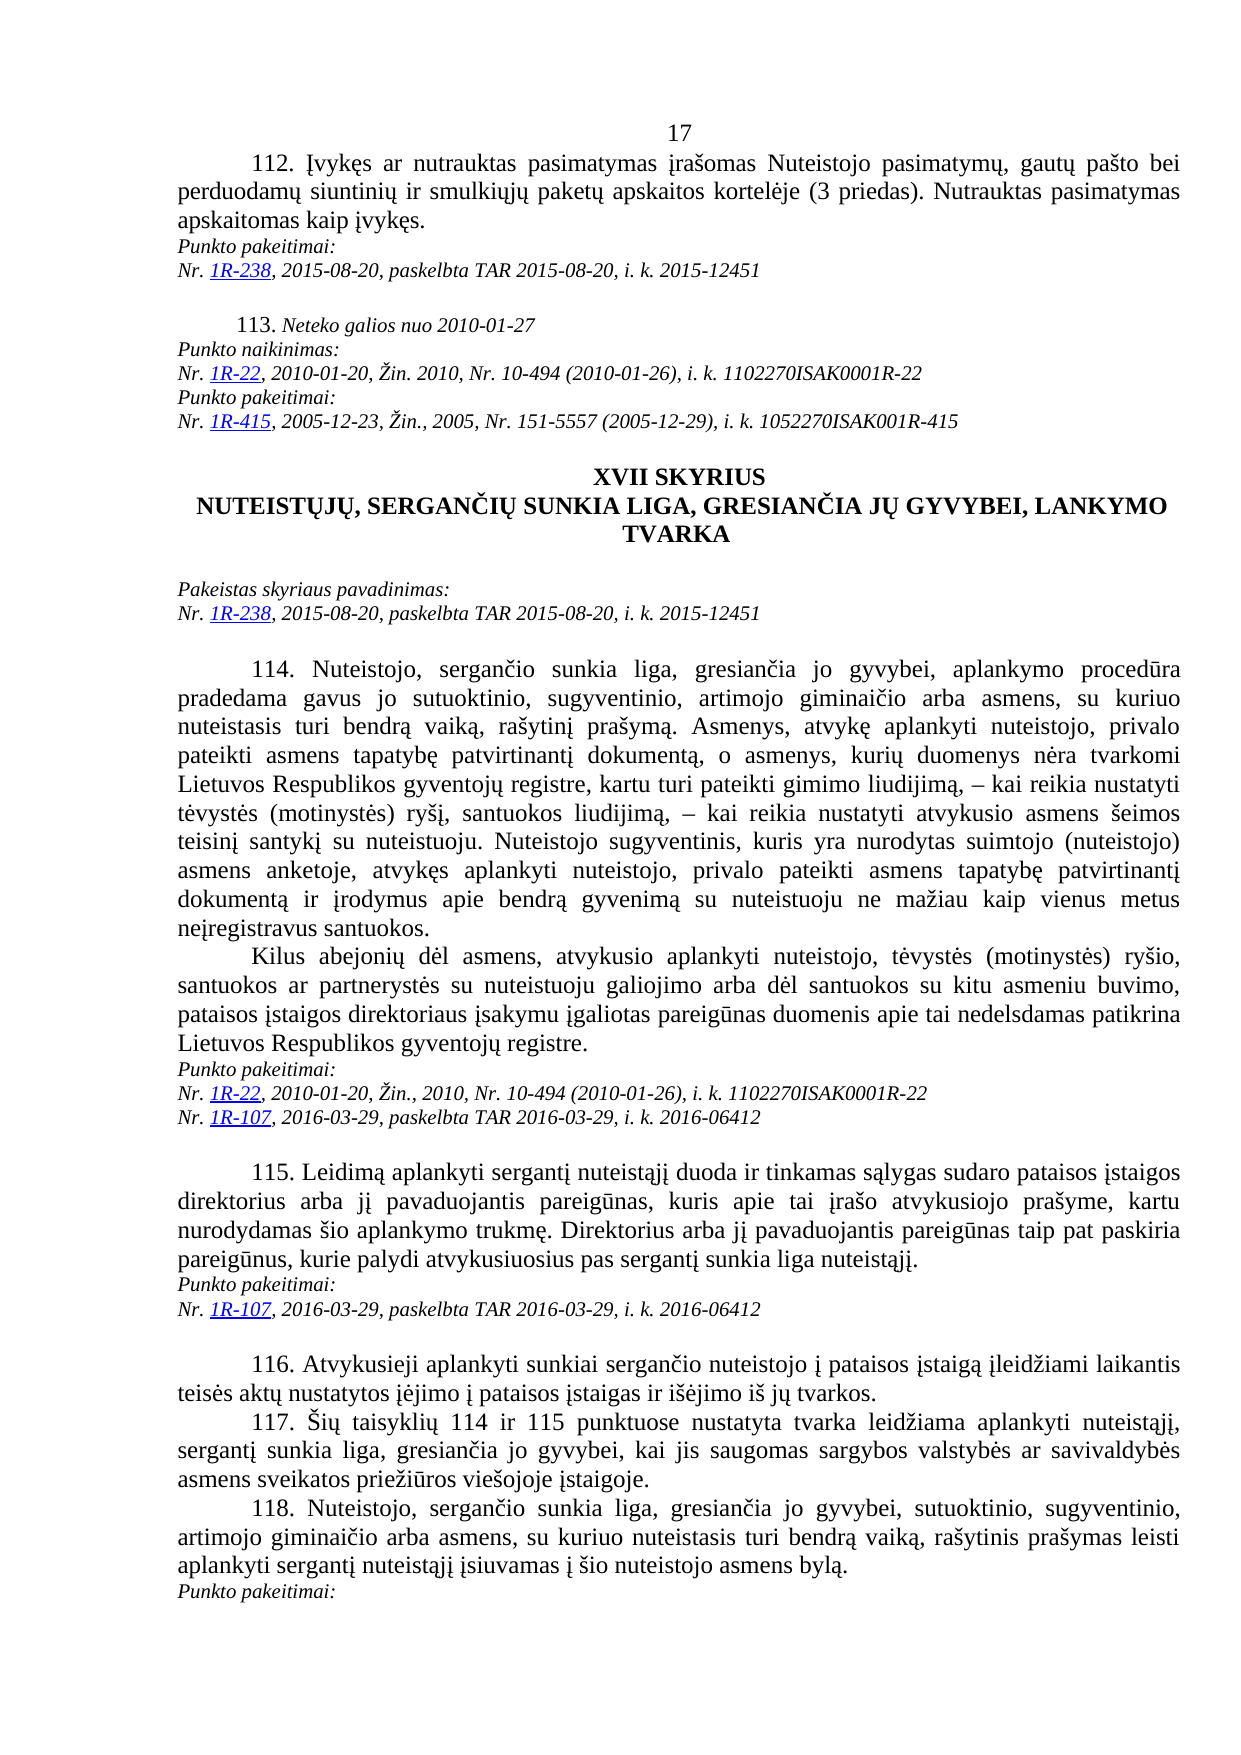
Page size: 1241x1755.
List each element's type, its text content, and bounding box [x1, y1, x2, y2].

text Punkto pakeitimai: [177, 234, 1181, 258]
text Nr. 1R-22, 2010-01-20, Žin. 2010, Nr. 10-494 (2010-01-26), i. k. 1102270ISAK0001R-22 [177, 361, 1181, 385]
text Punkto pakeitimai: [177, 1579, 1181, 1603]
text Kilus abejonių dėl asmens, atvykusio aplankyti nuteistojo, tėvystės (motinystės) ryšio, santuokos ar partnerystės su nuteistuoju galiojimo arba dėl santuokos su kitu asmeniu buvimo, pataisos įstaigos direktoriaus įsakymu įgaliotas pareigūnas duomenis apie tai nedelsdamas patikrina Lietuvos Respublikos gyventojų registre. [177, 941, 1181, 1056]
text Punkto naikinimas: [177, 337, 1181, 361]
text Nr. 1R-415, 2005-12-23, Žin., 2005, Nr. 151-5557 (2005-12-29), i. k. 1052270ISAK001R-415 [177, 409, 1181, 433]
text Nr. 1R-22, 2010-01-20, Žin., 2010, Nr. 10-494 (2010-01-26), i. k. 1102270ISAK0001R-22 [177, 1081, 1181, 1104]
text 113. Neteko galios nuo 2010-01-27 [177, 311, 1181, 337]
text Nr. 1R-238, 2015-08-20, paskelbta TAR 2015-08-20, i. k. 2015-12451 [177, 601, 1181, 625]
text Pakeistas skyriaus pavadinimas: [177, 577, 1181, 601]
text Punkto pakeitimai: [177, 1056, 1181, 1081]
text Nr. 1R-238, 2015-08-20, paskelbta TAR 2015-08-20, i. k. 2015-12451 [177, 258, 1181, 282]
text 118. Nuteistojo, sergančio sunkia liga, gresiančia jo gyvybei, sutuoktinio, sugyventinio, artimojo giminaičio arba asmens, su kuriuo nuteistasis turi bendrą vaiką, rašytinis prašymas leisti aplankyti sergantį nuteistąjį įsiuvamas į šio nuteistojo asmens bylą. [177, 1493, 1181, 1579]
text Punkto pakeitimai: [177, 385, 1181, 409]
text 114. Nuteistojo, sergančio sunkia liga, gresiančia jo gyvybei, aplankymo procedūra pradedama gavus jo sutuoktinio, sugyventinio, artimojo giminaičio arba asmens, su kuriuo nuteistasis turi bendrą vaiką, rašytinį prašymą. Asmenys, atvykę aplankyti nuteistojo, privalo pateikti asmens tapatybę patvirtinantį dokumentą, o asmenys, kurių duomenys nėra tvarkomi Lietuvos Respublikos gyventojų registre, kartu turi pateikti gimimo liudijimą, – kai reikia nustatyti tėvystės (motinystės) ryšį, santuokos liudijimą, – kai reikia nustatyti atvykusio asmens šeimos teisinį santykį su nuteistuoju. Nuteistojo sugyventinis, kuris yra nurodytas suimtojo (nuteistojo) asmens anketoje, atvykęs aplankyti nuteistojo, privalo pateikti asmens tapatybę patvirtinantį dokumentą ir įrodymus apie bendrą gyvenimą su nuteistuoju ne mažiau kaip vienus metus neįregistravus santuokos. [177, 654, 1181, 941]
text Punkto pakeitimai: [177, 1272, 1181, 1296]
text 116. Atvykusieji aplankyti sunkiai sergančio nuteistojo į pataisos įstaigą įleidžiami laikantis teisės aktų nustatytos įėjimo į pataisos įstaigas ir išėjimo iš jų tvarkos. [177, 1349, 1181, 1407]
text NUTEISTŲJŲ, SERGANČIŲ SUNKIA LIGA, GRESIANČIA JŲ GYVYBEI, LANKYMO TVARKA [177, 491, 1181, 548]
text 117. Šių taisyklių 114 ir 115 punktuose nustatyta tvarka leidžiama aplankyti nuteistąjį, sergantį sunkia liga, gresiančia jo gyvybei, kai jis saugomas sargybos valstybės ar savivaldybės asmens sveikatos priežiūros viešojoje įstaigoje. [177, 1407, 1181, 1493]
text Nr. 1R-107, 2016-03-29, paskelbta TAR 2016-03-29, i. k. 2016-06412 [177, 1296, 1181, 1321]
text 112. Įvykęs ar nutrauktas pasimatymas įrašomas Nuteistojo pasimatymų, gautų pašto bei perduodamų siuntinių ir smulkiųjų paketų apskaitos kortelėje (3 priedas). Nutrauktas pasimatymas apskaitomas kaip įvykęs. [177, 148, 1181, 234]
text Nr. 1R-107, 2016-03-29, paskelbta TAR 2016-03-29, i. k. 2016-06412 [177, 1104, 1181, 1129]
text XVII SKYRIUS [177, 462, 1181, 491]
text 115. Leidimą aplankyti sergantį nuteistąjį duoda ir tinkamas sąlygas sudaro pataisos įstaigos direktorius arba jį pavaduojantis pareigūnas, kuris apie tai įrašo atvykusiojo prašyme, kartu nurodydamas šio aplankymo trukmę. Direktorius arba jį pavaduojantis pareigūnas taip pat paskiria pareigūnus, kurie palydi atvykusiuosius pas sergantį sunkia liga nuteistąjį. [177, 1157, 1181, 1272]
